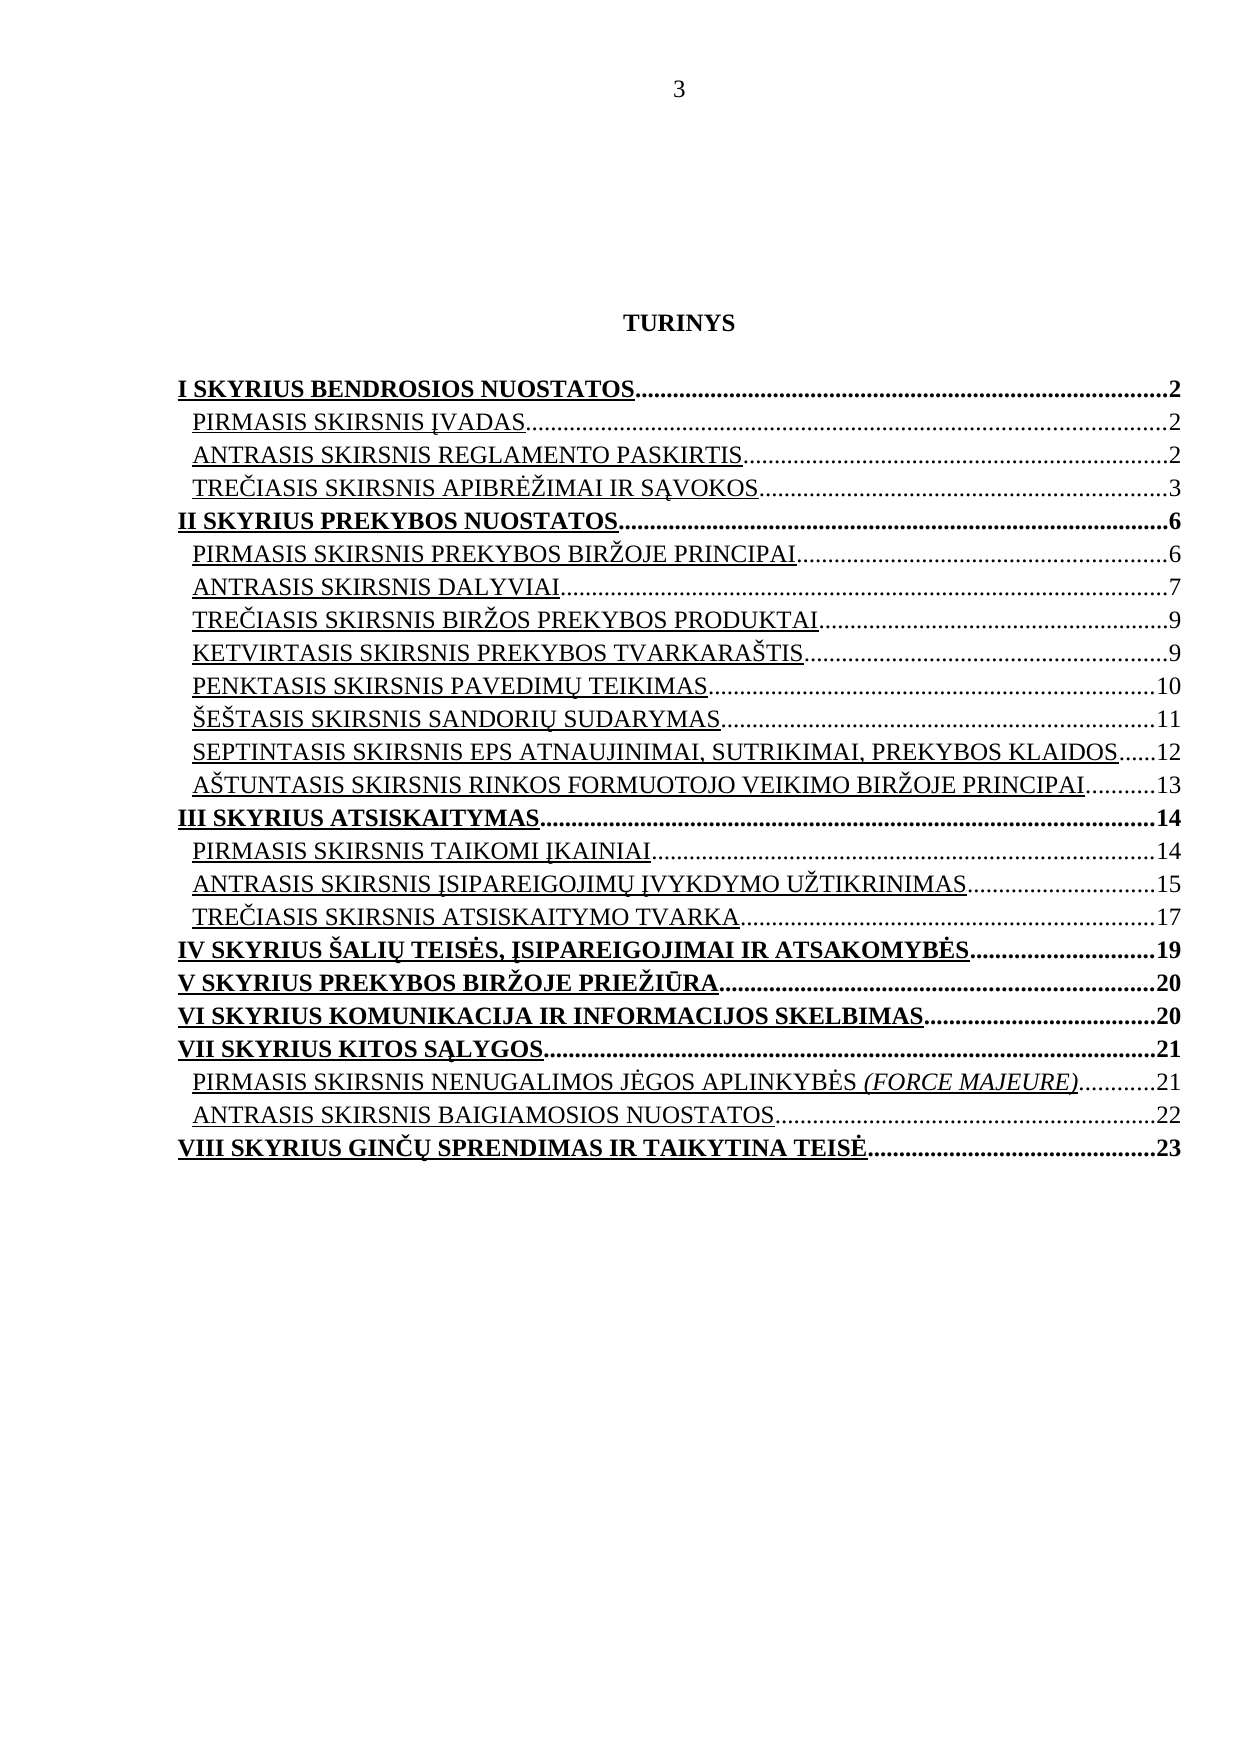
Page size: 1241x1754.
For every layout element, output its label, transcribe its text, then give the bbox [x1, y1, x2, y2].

text TREČIASIS SKIRSNIS APIBRĖŽIMAI IR SĄVOKOS 3 [177, 473, 1181, 502]
text TURINYS [177, 308, 1181, 337]
text ANTRASIS SKIRSNIS BAIGIAMOSIOS NUOSTATOS 22 [177, 1101, 1181, 1129]
text V SKYRIUS PREKYBOS BIRŽOJE PRIEŽIŪRA 20 [177, 968, 1181, 997]
text ANTRASIS SKIRSNIS REGLAMENTO PASKIRTIS 2 [177, 440, 1181, 469]
text PIRMASIS SKIRSNIS NENUGALIMOS JĖGOS APLINKYBĖS (FORCE MAJEURE) 21 [177, 1067, 1181, 1096]
text AŠTUNTASIS SKIRSNIS RINKOS FORMUOTOJO VEIKIMO BIRŽOJE PRINCIPAI 13 [177, 770, 1181, 799]
text IV SKYRIUS ŠALIŲ TEISĖS, ĮSIPAREIGOJIMAI IR ATSAKOMYBĖS 19 [177, 935, 1181, 964]
text SEPTINTASIS SKIRSNIS EPS ATNAUJINIMAI, SUTRIKIMAI, PREKYBOS KLAIDOS 12 [177, 737, 1181, 766]
text PENKTASIS SKIRSNIS PAVEDIMŲ TEIKIMAS 10 [177, 671, 1181, 700]
text ŠEŠTASIS SKIRSNIS SANDORIŲ SUDARYMAS 11 [177, 704, 1181, 733]
text TREČIASIS SKIRSNIS BIRŽOS PREKYBOS PRODUKTAI 9 [177, 605, 1181, 634]
text III SKYRIUS ATSISKAITYMAS 14 [177, 803, 1181, 832]
text TREČIASIS SKIRSNIS ATSISKAITYMO TVARKA 17 [177, 902, 1181, 931]
text VII SKYRIUS KITOS SĄLYGOS 21 [177, 1034, 1181, 1063]
text PIRMASIS SKIRSNIS TAIKOMI ĮKAINIAI 14 [177, 836, 1181, 865]
text VI SKYRIUS KOMUNIKACIJA IR INFORMACIJOS SKELBIMAS 20 [177, 1001, 1181, 1030]
text I SKYRIUS BENDROSIOS NUOSTATOS 2 [177, 374, 1181, 403]
text PIRMASIS SKIRSNIS ĮVADAS 2 [177, 407, 1181, 436]
text PIRMASIS SKIRSNIS PREKYBOS BIRŽOJE PRINCIPAI 6 [177, 539, 1181, 568]
text ANTRASIS SKIRSNIS DALYVIAI 7 [177, 572, 1181, 601]
text KETVIRTASIS SKIRSNIS PREKYBOS TVARKARAŠTIS 9 [177, 638, 1181, 667]
text II SKYRIUS PREKYBOS NUOSTATOS 6 [177, 506, 1181, 535]
text VIII SKYRIUS GINČŲ SPRENDIMAS IR TAIKYTINA TEISĖ 23 [177, 1133, 1181, 1162]
text ANTRASIS SKIRSNIS ĮSIPAREIGOJIMŲ ĮVYKDYMO UŽTIKRINIMAS 15 [177, 869, 1181, 898]
